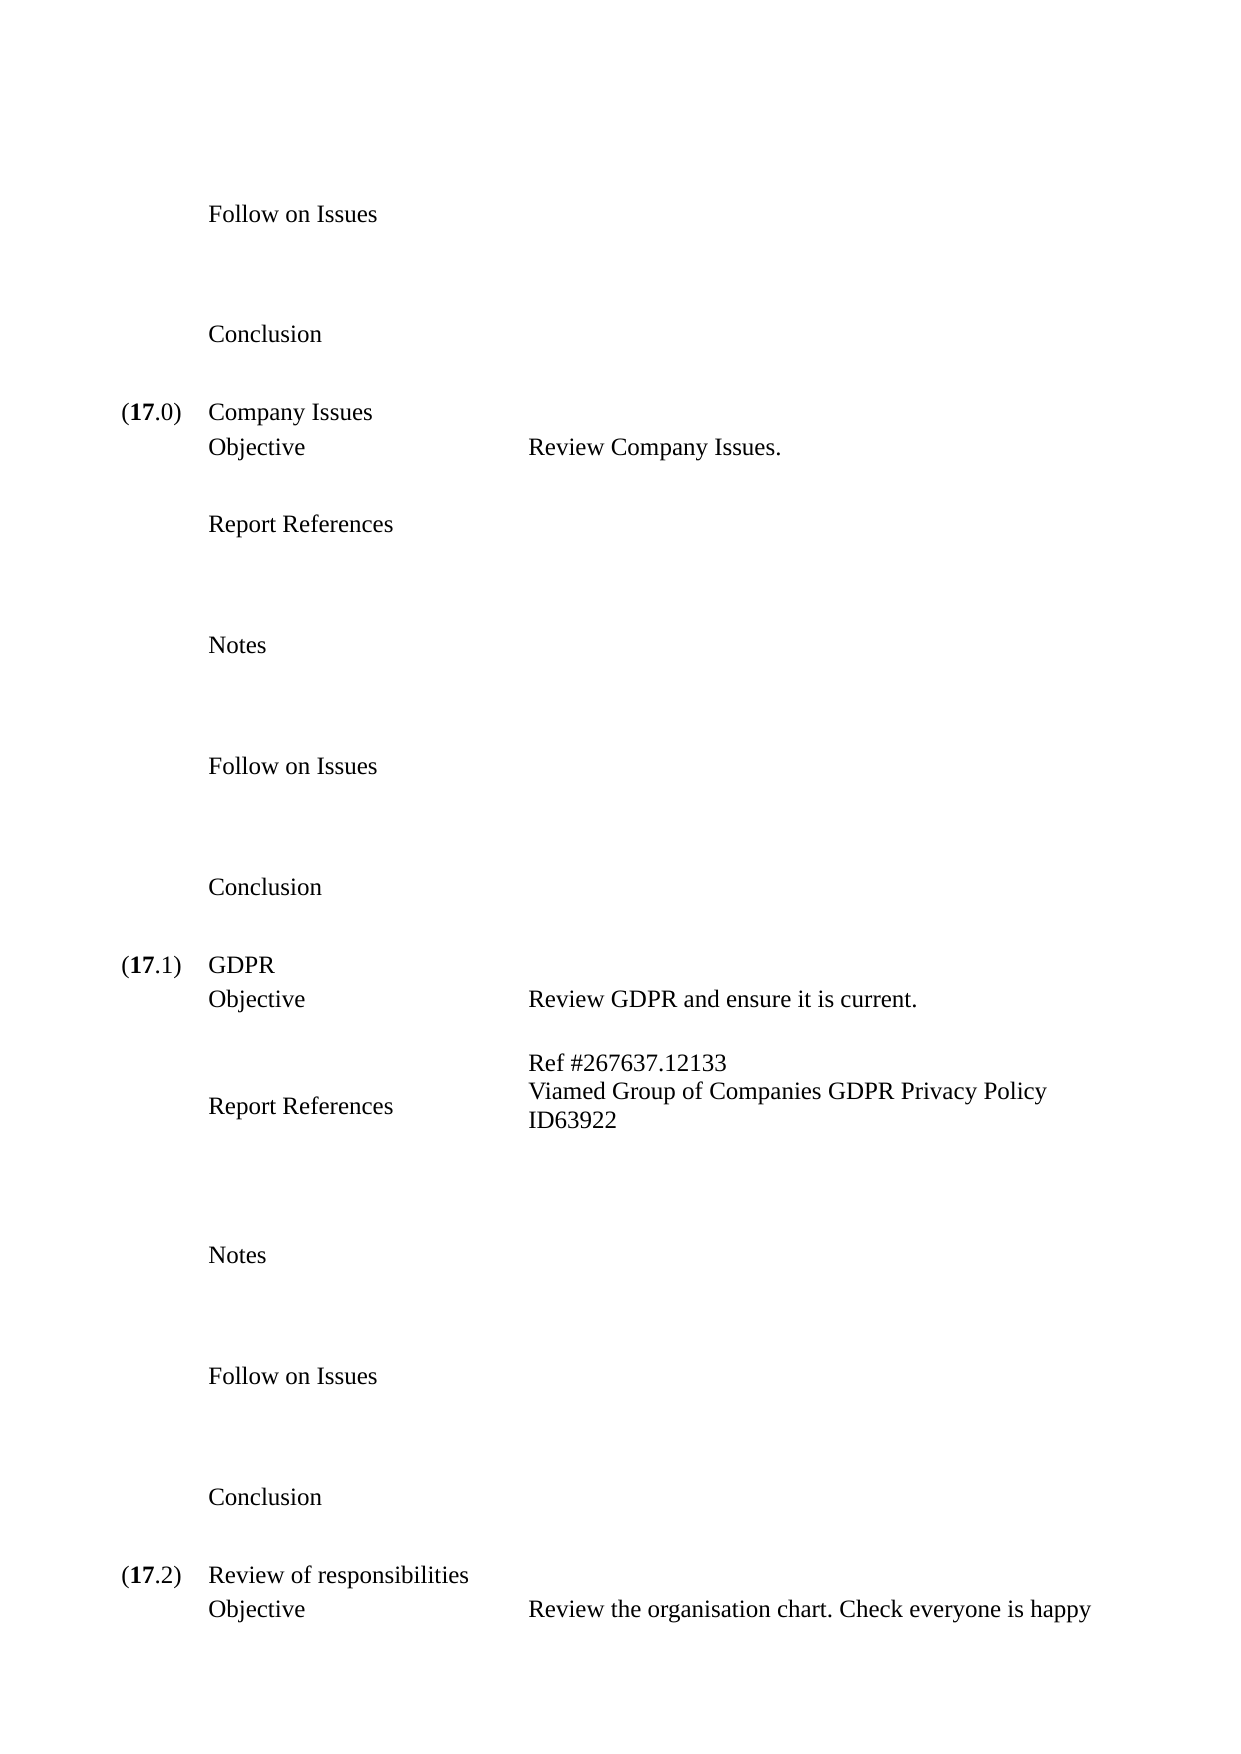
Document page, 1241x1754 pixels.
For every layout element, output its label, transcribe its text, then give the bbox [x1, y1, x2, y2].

table_cell [525, 153, 1122, 273]
table_cell [525, 118, 1122, 153]
table_cell [525, 584, 1122, 705]
table_cell [525, 394, 1122, 429]
table_cell Objective [205, 1591, 525, 1626]
table_cell [118, 584, 205, 705]
table_cell Report References [205, 1016, 525, 1194]
table_cell Conclusion [205, 274, 525, 394]
table_cell Ref #267637.12133 Viamed Group of Companies GDPR Privacy Policy ID63922 [525, 1016, 1122, 1194]
table_cell [118, 1591, 205, 1626]
table_cell [118, 464, 205, 584]
table_cell Conclusion [205, 826, 525, 947]
table_cell [205, 118, 525, 153]
table_cell Objective [205, 981, 525, 1016]
table_cell Follow on Issues [205, 1315, 525, 1436]
table_cell [525, 1315, 1122, 1436]
table_cell [525, 1557, 1122, 1591]
table_cell (17.0) [118, 394, 205, 429]
table_cell GDPR [205, 947, 525, 981]
table_cell [118, 826, 205, 947]
table_cell (17.2) [118, 1557, 205, 1591]
table_cell [525, 705, 1122, 826]
table_cell Follow on Issues [205, 153, 525, 273]
table_cell Notes [205, 1194, 525, 1315]
table_cell Review GDPR and ensure it is current. [525, 981, 1122, 1016]
table_cell [118, 153, 205, 273]
table_cell [525, 274, 1122, 394]
table_cell Report References [205, 464, 525, 584]
table_cell [118, 981, 205, 1016]
table_cell [525, 1194, 1122, 1315]
table_cell Conclusion [205, 1436, 525, 1557]
table_cell Follow on Issues [205, 705, 525, 826]
table_cell [118, 429, 205, 463]
table_cell (17.1) [118, 947, 205, 981]
table_cell Company Issues [205, 394, 525, 429]
table_cell [525, 826, 1122, 947]
table_cell [118, 1315, 205, 1436]
table_cell [118, 1194, 205, 1315]
table_cell Review of responsibilities [205, 1557, 525, 1591]
table_cell [525, 947, 1122, 981]
table_cell Review Company Issues. [525, 429, 1122, 463]
table_cell [525, 1436, 1122, 1557]
table_cell Review the organisation chart. Check everyone is happy [525, 1591, 1122, 1626]
table_cell Notes [205, 584, 525, 705]
table_cell [118, 705, 205, 826]
table_cell [118, 1436, 205, 1557]
table_cell [525, 464, 1122, 584]
table_cell [118, 274, 205, 394]
table_cell [118, 1016, 205, 1194]
table_cell Objective [205, 429, 525, 463]
table_cell [118, 118, 205, 153]
